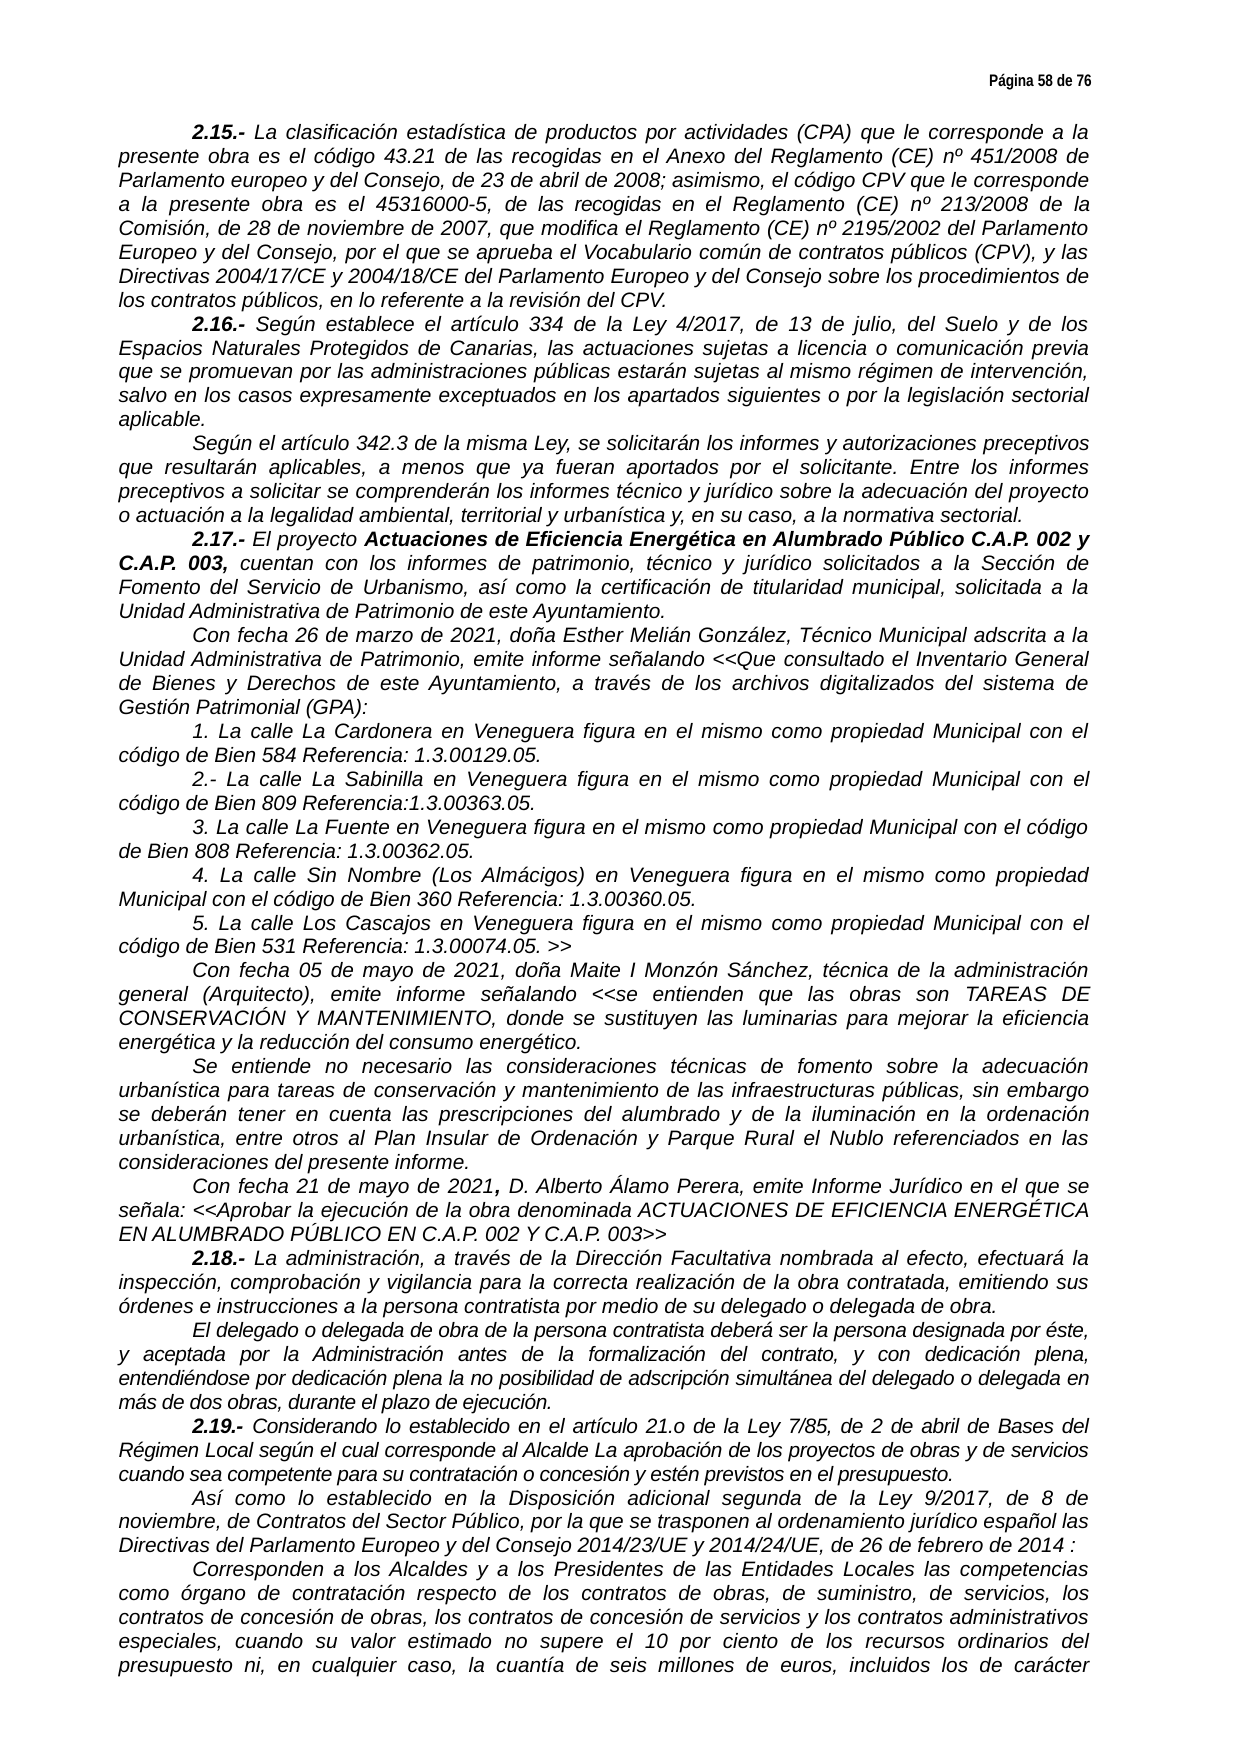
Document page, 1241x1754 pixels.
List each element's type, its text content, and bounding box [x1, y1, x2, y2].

text Corresponden a los Alcaldes y a los Presidentes de las Entidades Locales las competencias como órgano de contratación respecto de los contratos de obras, de suministro, de servicios, los contratos de concesión de obras, los contratos de concesión de servicios y los contratos administrativos especiales, cuando su valor estimado no supere el 10 por ciento de los recursos ordinarios del presupuesto ni, en cualquier caso, la cuantía de seis millones de euros, incluidos los de carácter [118, 1557, 1092, 1677]
text 4. La calle Sin Nombre (Los Almácigos) en Veneguera figura en el mismo como propiedad Municipal con el código de Bien 360 Referencia: 1.3.00360.05. [118, 862, 1092, 910]
text 2.19.- Considerando lo establecido en el artículo 21.o de la Ley 7/85, de 2 de abril de Bases del Régimen Local según el cual corresponde al Alcalde La aprobación de los proyectos de obras y de servicios cuando sea competente para su contratación o concesión y estén previstos en el presupuesto. [118, 1413, 1092, 1485]
text Con fecha 05 de mayo de 2021, doña Maite I Monzón Sánchez, técnica de la administración general (Arquitecto), emite informe señalando <<se entienden que las obras son TAREAS DE CONSERVACIÓN Y MANTENIMIENTO, donde se sustituyen las luminarias para mejorar la eficiencia energética y la reducción del consumo energético. [118, 958, 1092, 1054]
text 2.16.- Según establece el artículo 334 de la Ley 4/2017, de 13 de julio, del Suelo y de los Espacios Naturales Protegidos de Canarias, las actuaciones sujetas a licencia o comunicación previa que se promuevan por las administraciones públicas estarán sujetas al mismo régimen de intervención, salvo en los casos expresamente exceptuados en los apartados siguientes o por la legislación sectorial aplicable. [118, 311, 1092, 431]
text Con fecha 26 de marzo de 2021, doña Esther Melián González, Técnico Municipal adscrita a la Unidad Administrativa de Patrimonio, emite informe señalando <<Que consultado el Inventario General de Bienes y Derechos de este Ayuntamiento, a través de los archivos digitalizados del sistema de Gestión Patrimonial (GPA): [118, 623, 1092, 719]
text 1. La calle La Cardonera en Veneguera figura en el mismo como propiedad Municipal con el código de Bien 584 Referencia: 1.3.00129.05. [118, 719, 1092, 767]
text Así como lo establecido en la Disposición adicional segunda de la Ley 9/2017, de 8 de noviembre, de Contratos del Sector Público, por la que se trasponen al ordenamiento jurídico español las Directivas del Parlamento Europeo y del Consejo 2014/23/UE y 2014/24/UE, de 26 de febrero de 2014 : [118, 1485, 1092, 1557]
text Se entiende no necesario las consideraciones técnicas de fomento sobre la adecuación urbanística para tareas de conservación y mantenimiento de las infraestructuras públicas, sin embargo se deberán tener en cuenta las prescripciones del alumbrado y de la iluminación en la ordenación urbanística, entre otros al Plan Insular de Ordenación y Parque Rural el Nublo referenciados en las consideraciones del presente informe. [118, 1054, 1092, 1174]
text 3. La calle La Fuente en Veneguera figura en el mismo como propiedad Municipal con el código de Bien 808 Referencia: 1.3.00362.05. [118, 814, 1092, 862]
text Según el artículo 342.3 de la misma Ley, se solicitarán los informes y autorizaciones preceptivos que resultarán aplicables, a menos que ya fueran aportados por el solicitante. Entre los informes preceptivos a solicitar se comprenderán los informes técnico y jurídico sobre la adecuación del proyecto o actuación a la legalidad ambiental, territorial y urbanística y, en su caso, a la normativa sectorial. [118, 431, 1092, 527]
text 2.15.- La clasificación estadística de productos por actividades (CPA) que le corresponde a la presente obra es el código 43.21 de las recogidas en el Anexo del Reglamento (CE) nº 451/2008 de Parlamento europeo y del Consejo, de 23 de abril de 2008; asimismo, el código CPV que le corresponde a la presente obra es el 45316000-5, de las recogidas en el Reglamento (CE) nº 213/2008 de la Comisión, de 28 de noviembre de 2007, que modifica el Reglamento (CE) nº 2195/2002 del Parlamento Europeo y del Consejo, por el que se aprueba el Vocabulario común de contratos públicos (CPV), y las Directivas 2004/17/CE y 2004/18/CE del Parlamento Europeo y del Consejo sobre los procedimientos de los contratos públicos, en lo referente a la revisión del CPV. [118, 120, 1092, 311]
text 2.18.- La administración, a través de la Dirección Facultativa nombrada al efecto, efectuará la inspección, comprobación y vigilancia para la correcta realización de la obra contratada, emitiendo sus órdenes e instrucciones a la persona contratista por medio de su delegado o delegada de obra. [118, 1246, 1092, 1318]
text 2.17.- El proyecto Actuaciones de Eficiencia Energética en Alumbrado Público C.A.P. 002 y C.A.P. 003, cuentan con los informes de patrimonio, técnico y jurídico solicitados a la Sección de Fomento del Servicio de Urbanismo, así como la certificación de titularidad municipal, solicitada a la Unidad Administrativa de Patrimonio de este Ayuntamiento. [118, 527, 1092, 623]
text 2.- La calle La Sabinilla en Veneguera figura en el mismo como propiedad Municipal con el código de Bien 809 Referencia:1.3.00363.05. [118, 767, 1092, 814]
text El delegado o delegada de obra de la persona contratista deberá ser la persona designada por éste, y aceptada por la Administración antes de la formalización del contrato, y con dedicación plena, entendiéndose por dedicación plena la no posibilidad de adscripción simultánea del delegado o delegada en más de dos obras, durante el plazo de ejecución. [118, 1318, 1092, 1413]
text 5. La calle Los Cascajos en Veneguera figura en el mismo como propiedad Municipal con el código de Bien 531 Referencia: 1.3.00074.05. >> [118, 910, 1092, 958]
text Con fecha 21 de mayo de 2021, D. Alberto Álamo Perera, emite Informe Jurídico en el que se señala: <<Aprobar la ejecución de la obra denominada ACTUACIONES DE EFICIENCIA ENERGÉTICA EN ALUMBRADO PÚBLICO EN C.A.P. 002 Y C.A.P. 003>> [118, 1174, 1092, 1246]
